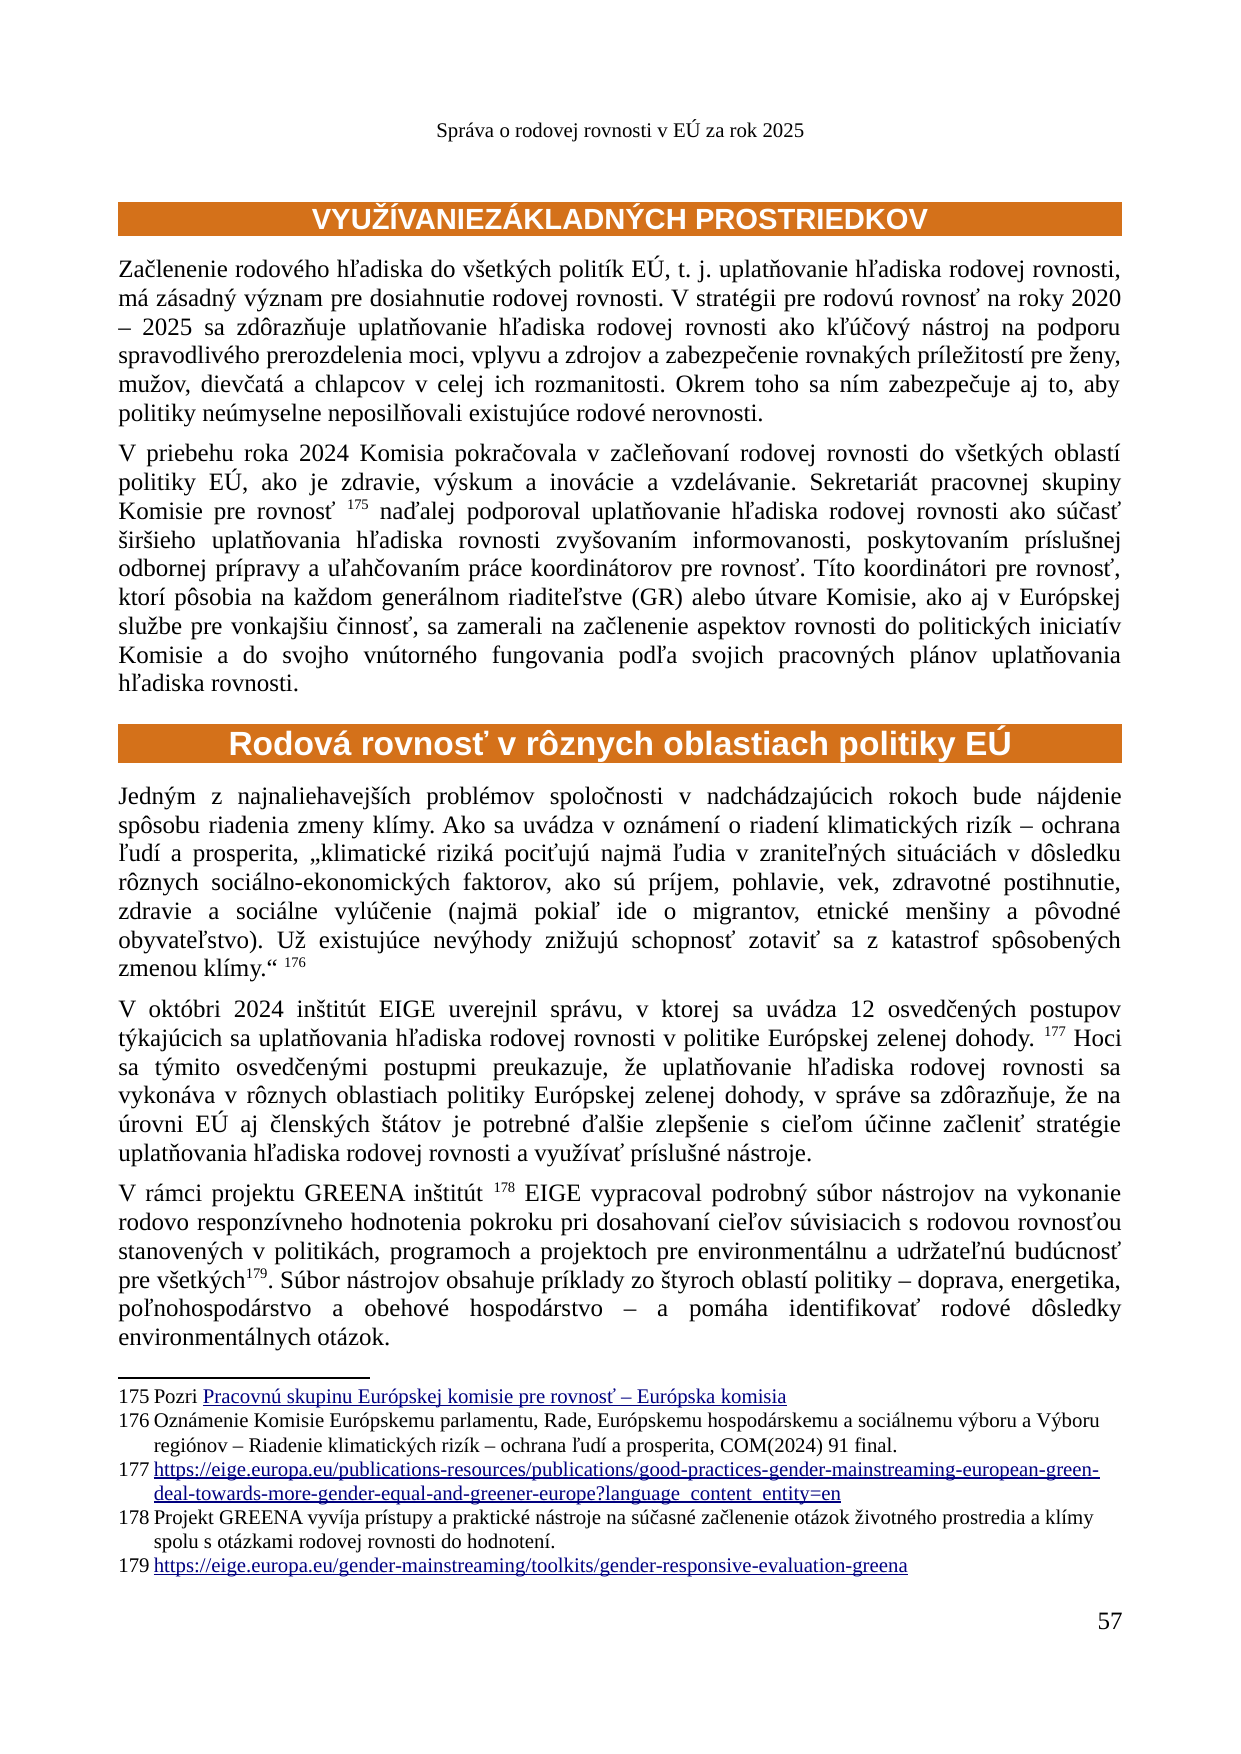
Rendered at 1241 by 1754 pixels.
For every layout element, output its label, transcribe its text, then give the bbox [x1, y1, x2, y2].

subtitle Rodová rovnosť v rôznych oblastiach politiky EÚ [118, 724, 1122, 763]
subtitle VYUŽÍVANIEZÁKLADNÝCH PROSTRIEDKOV [118, 202, 1122, 236]
text V rámci projektu GREENA inštitút EIGE vypracoval podrobný súbor nástrojov na vykonanie rodovo responzívneho hodnotenia pokroku pri dosahovaní cieľov súvisiacich s rodovou rovnosťou stanovených v politikách, programoch a projektoch pre environmentálnu a udržateľnú budúcnosť pre všetkých. Súbor nástrojov obsahuje príklady zo štyroch oblastí politiky – doprava, energetika, poľnohospodárstvo a obehové hospodárstvo – a pomáha identifikovať rodové dôsledky environmentálnych otázok. [118, 1178, 1122, 1351]
text https://eige.europa.eu/gender-mainstreaming/toolkits/gender-responsive-evaluation-greena [118, 1553, 1122, 1577]
text Pozri Pracovnú skupinu Európskej komisie pre rovnosť – Európska komisia [118, 1384, 1122, 1408]
text V októbri 2024 inštitút EIGE uverejnil správu, v ktorej sa uvádza 12 osvedčených postupov týkajúcich sa uplatňovania hľadiska rodovej rovnosti v politike Európskej zelenej dohody. Hoci sa týmito osvedčenými postupmi preukazuje, že uplatňovanie hľadiska rodovej rovnosti sa vykonáva v rôznych oblastiach politiky Európskej zelenej dohody, v správe sa zdôrazňuje, že na úrovni EÚ aj členských štátov je potrebné ďalšie zlepšenie s cieľom účinne začleniť stratégie uplatňovania hľadiska rodovej rovnosti a využívať príslušné nástroje. [118, 994, 1122, 1167]
text Začlenenie rodového hľadiska do všetkých politík EÚ, t. j. uplatňovanie hľadiska rodovej rovnosti, má zásadný význam pre dosiahnutie rodovej rovnosti. V stratégii pre rodovú rovnosť na roky 2020 – 2025 sa zdôrazňuje uplatňovanie hľadiska rodovej rovnosti ako kľúčový nástroj na podporu spravodlivého prerozdelenia moci, vplyvu a zdrojov a zabezpečenie rovnakých príležitostí pre ženy, mužov, dievčatá a chlapcov v celej ich rozmanitosti. Okrem toho sa ním zabezpečuje aj to, aby politiky neúmyselne neposilňovali existujúce rodové nerovnosti. [118, 254, 1122, 427]
text https://eige.europa.eu/publications-resources/publications/good-practices-gender-mainstreaming-european-green-deal-towards-more-gender-equal-and-greener-europe?language_content_entity=en [118, 1457, 1122, 1505]
text Oznámenie Komisie Európskemu parlamentu, Rade, Európskemu hospodárskemu a sociálnemu výboru a Výboru regiónov – Riadenie klimatických rizík – ochrana ľudí a prosperita, COM(2024) 91 final. [118, 1408, 1122, 1457]
text Jedným z najnaliehavejších problémov spoločnosti v nadchádzajúcich rokoch bude nájdenie spôsobu riadenia zmeny klímy. Ako sa uvádza v oznámení o riadení klimatických rizík – ochrana ľudí a prosperita, „klimatické riziká pociťujú najmä ľudia v zraniteľných situáciách v dôsledku rôznych sociálno-ekonomických faktorov, ako sú príjem, pohlavie, vek, zdravotné postihnutie, zdravie a sociálne vylúčenie (najmä pokiaľ ide o migrantov, etnické menšiny a pôvodné obyvateľstvo). Už existujúce nevýhody znižujú schopnosť zotaviť sa z katastrof spôsobených zmenou klímy.“ [118, 781, 1122, 982]
text V priebehu roka 2024 Komisia pokračovala v začleňovaní rodovej rovnosti do všetkých oblastí politiky EÚ, ako je zdravie, výskum a inovácie a vzdelávanie. Sekretariát pracovnej skupiny Komisie pre rovnosť naďalej podporoval uplatňovanie hľadiska rodovej rovnosti ako súčasť širšieho uplatňovania hľadiska rovnosti zvyšovaním informovanosti, poskytovaním príslušnej odbornej prípravy a uľahčovaním práce koordinátorov pre rovnosť. Títo koordinátori pre rovnosť, ktorí pôsobia na každom generálnom riaditeľstve (GR) alebo útvare Komisie, ako aj v Európskej službe pre vonkajšiu činnosť, sa zamerali na začlenenie aspektov rovnosti do politických iniciatív Komisie a do svojho vnútorného fungovania podľa svojich pracovných plánov uplatňovania hľadiska rovnosti. [118, 438, 1122, 697]
text Projekt GREENA vyvíja prístupy a praktické nástroje na súčasné začlenenie otázok životného prostredia a klímy spolu s otázkami rodovej rovnosti do hodnotení. [118, 1505, 1122, 1553]
